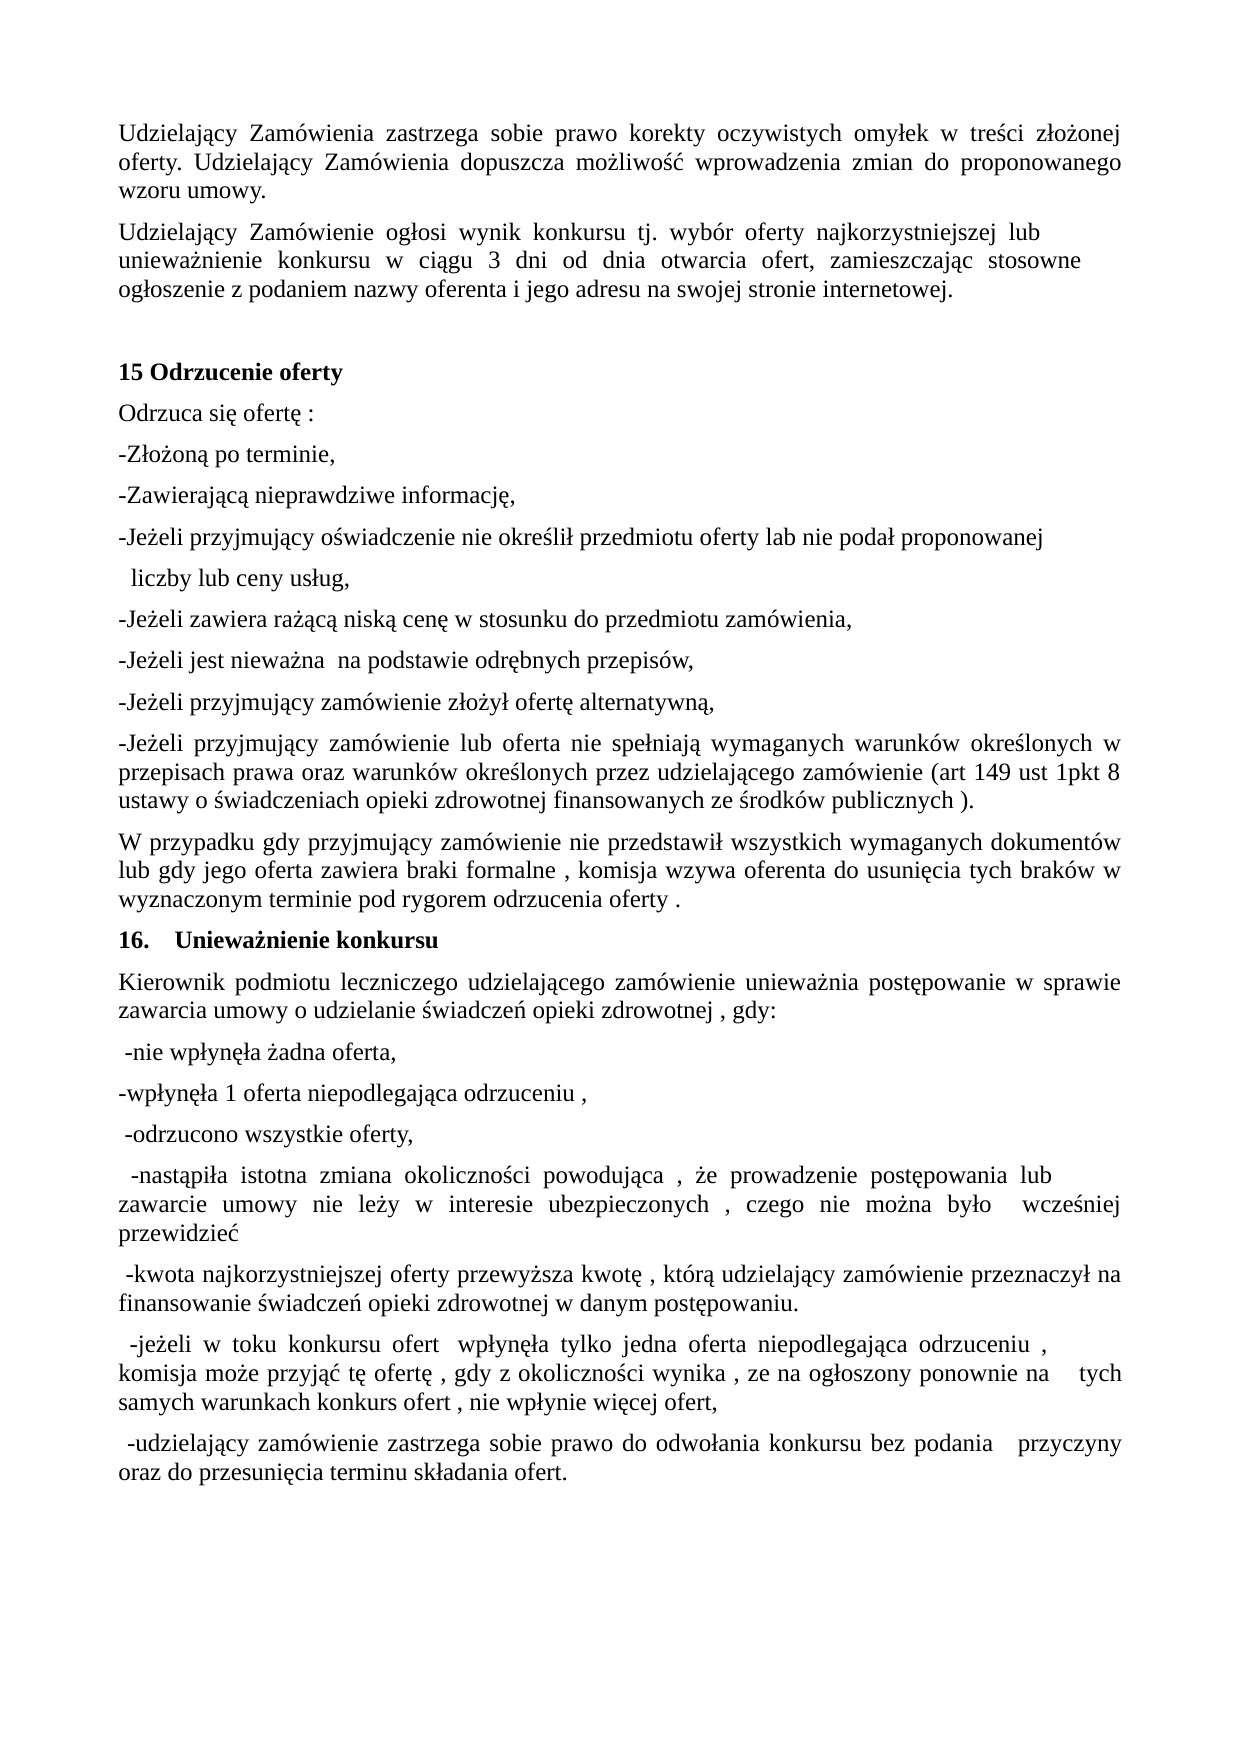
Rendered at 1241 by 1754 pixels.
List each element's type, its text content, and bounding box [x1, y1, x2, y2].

text Udzielający Zamówienia zastrzega sobie prawo korekty oczywistych omyłek w treści złożonej oferty. Udzielający Zamówienia dopuszcza możliwość wprowadzenia zmian do proponowanego wzoru umowy. [118, 118, 1122, 204]
text -Jeżeli przyjmujący oświadczenie nie określił przedmiotu oferty lab nie podał proponowanej [118, 522, 1122, 551]
text liczby lub ceny usług, [118, 563, 1122, 592]
text Kierownik podmiotu leczniczego udzielającego zamówienie unieważnia postępowanie w sprawie zawarcia umowy o udzielanie świadczeń opieki zdrowotnej , gdy: [118, 967, 1122, 1024]
text Udzielający Zamówienie ogłosi wynik konkursu tj. wybór oferty najkorzystniejszej lub unieważnienie konkursu w ciągu 3 dni od dnia otwarcia ofert, zamieszczając stosowne ogłoszenie z podaniem nazwy oferenta i jego adresu na swojej stronie internetowej. [118, 217, 1122, 303]
text -Jeżeli jest nieważna na podstawie odrębnych przepisów, [118, 646, 1122, 674]
text -nastąpiła istotna zmiana okoliczności powodująca , że prowadzenie postępowania lub zawarcie umowy nie leży w interesie ubezpieczonych , czego nie można było wcześniej przewidzieć [118, 1161, 1122, 1247]
text -Złożoną po terminie, [118, 439, 1122, 468]
text -kwota najkorzystniejszej oferty przewyższa kwotę , którą udzielający zamówienie przeznaczył na finansowanie świadczeń opieki zdrowotnej w danym postępowaniu. [118, 1259, 1122, 1317]
text -udzielający zamówienie zastrzega sobie prawo do odwołania konkursu bez podania przyczyny oraz do przesunięcia terminu składania ofert. [118, 1428, 1122, 1486]
text -odrzucono wszystkie oferty, [118, 1119, 1122, 1148]
text Odrzuca się ofertę : [118, 398, 1122, 427]
text 16. Unieważnienie konkursu [118, 926, 1122, 954]
text -Zawierającą nieprawdziwe informację, [118, 481, 1122, 509]
text -wpłynęła 1 oferta niepodlegająca odrzuceniu , [118, 1078, 1122, 1107]
text -Jeżeli zawiera rażącą niską cenę w stosunku do przedmiotu zamówienia, [118, 604, 1122, 633]
text W przypadku gdy przyjmujący zamówienie nie przedstawił wszystkich wymaganych dokumentów lub gdy jego oferta zawiera braki formalne , komisja wzywa oferenta do usunięcia tych braków w wyznaczonym terminie pod rygorem odrzucenia oferty . [118, 827, 1122, 913]
text -nie wpłynęła żadna oferta, [118, 1037, 1122, 1066]
text -jeżeli w toku konkursu ofert wpłynęła tylko jedna oferta niepodlegająca odrzuceniu , komisja może przyjąć tę ofertę , gdy z okoliczności wynika , ze na ogłoszony ponownie na tych samych warunkach konkurs ofert , nie wpłynie więcej ofert, [118, 1329, 1122, 1416]
text -Jeżeli przyjmujący zamówienie lub oferta nie spełniają wymaganych warunków określonych w przepisach prawa oraz warunków określonych przez udzielającego zamówienie (art 149 ust 1pkt 8 ustawy o świadczeniach opieki zdrowotnej finansowanych ze środków publicznych ). [118, 728, 1122, 814]
text 15 Odrzucenie oferty [118, 357, 1122, 386]
text -Jeżeli przyjmujący zamówienie złożył ofertę alternatywną, [118, 687, 1122, 716]
